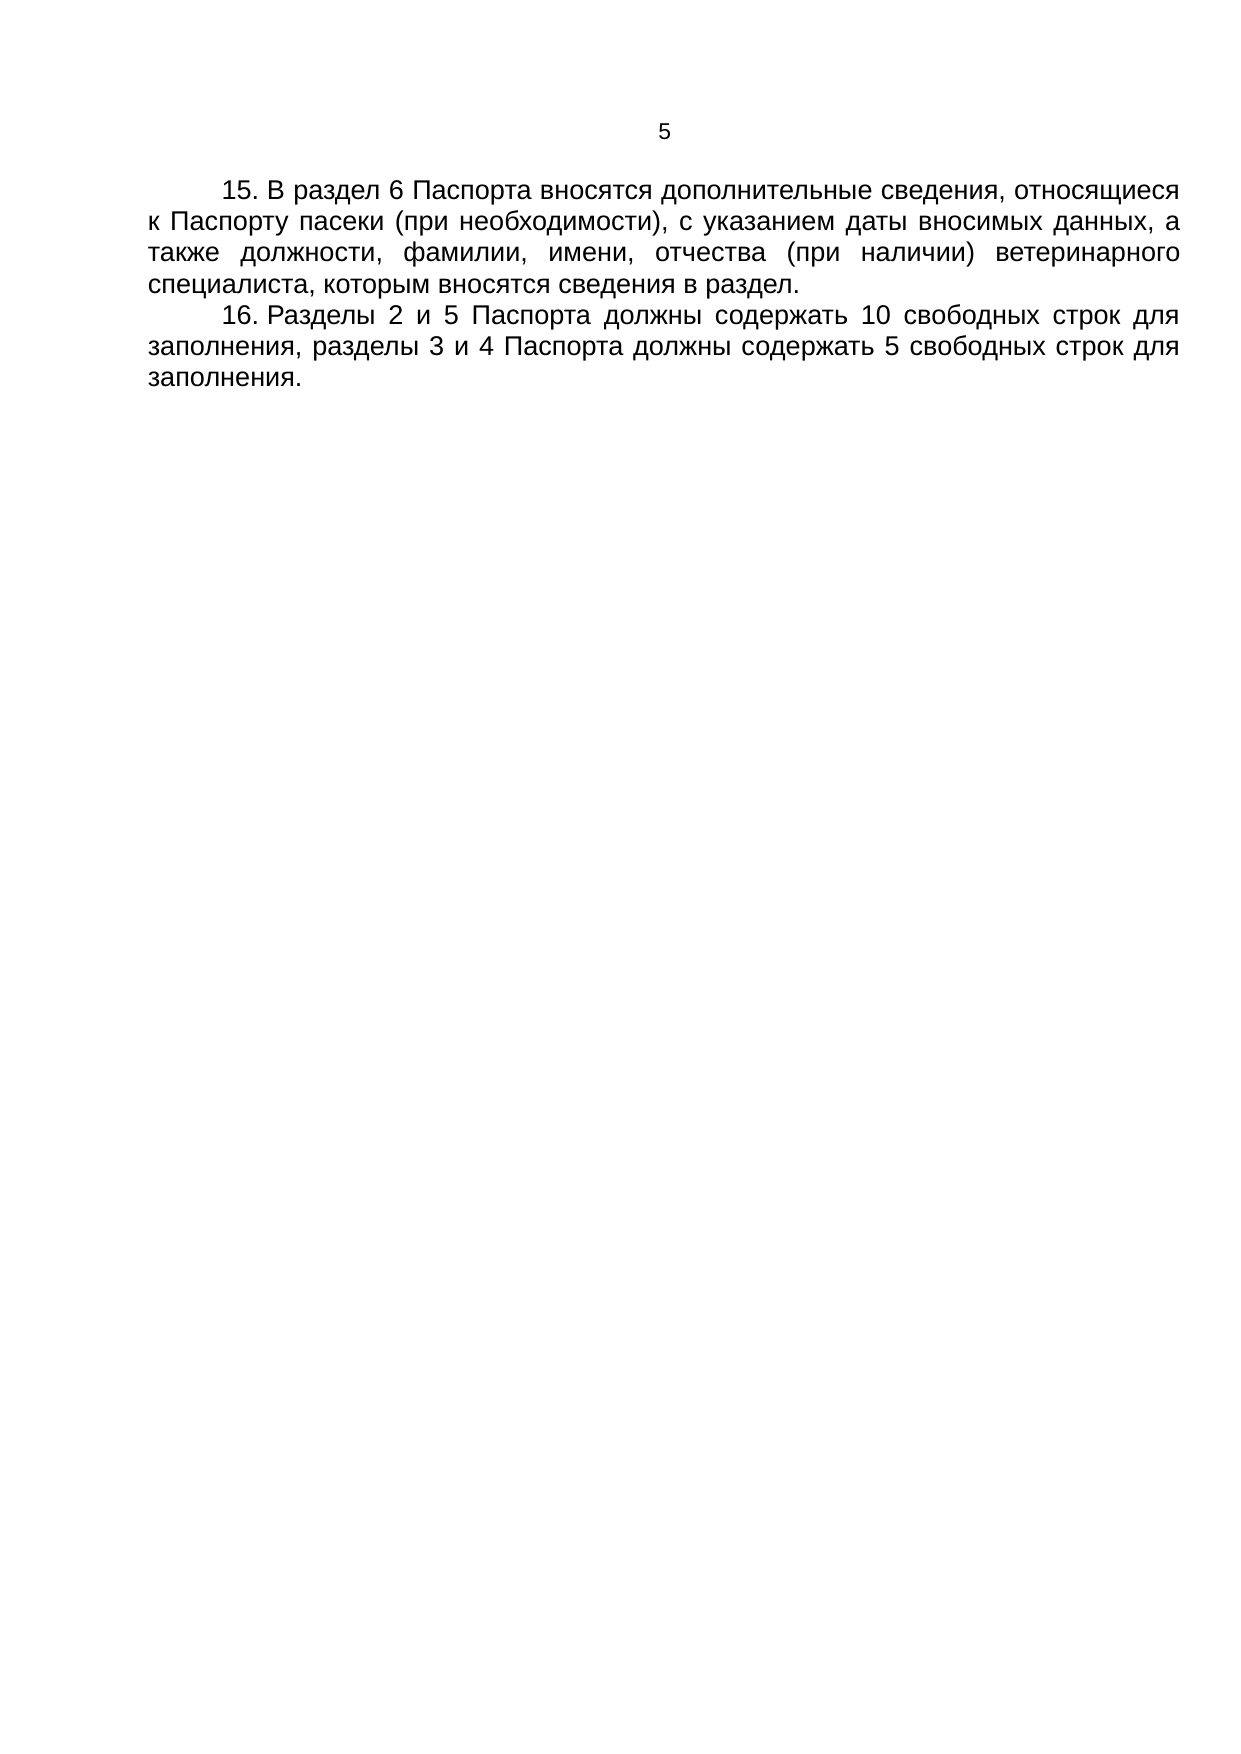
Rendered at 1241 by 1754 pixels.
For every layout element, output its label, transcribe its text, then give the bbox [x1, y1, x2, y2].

list 15. В раздел 6 Паспорта вносятся дополнительные сведения, относящиеся к Паспорту пасеки (при необходимости), с указанием даты вносимых данных, а также должности, фамилии, имени, отчества (при наличии) ветеринарного специалиста, которым вносятся сведения в раздел. [148, 174, 1181, 299]
list 16. Разделы 2 и 5 Паспорта должны содержать 10 свободных строк для заполнения, разделы 3 и 4 Паспорта должны содержать 5 свободных строк для заполнения. [148, 299, 1181, 393]
